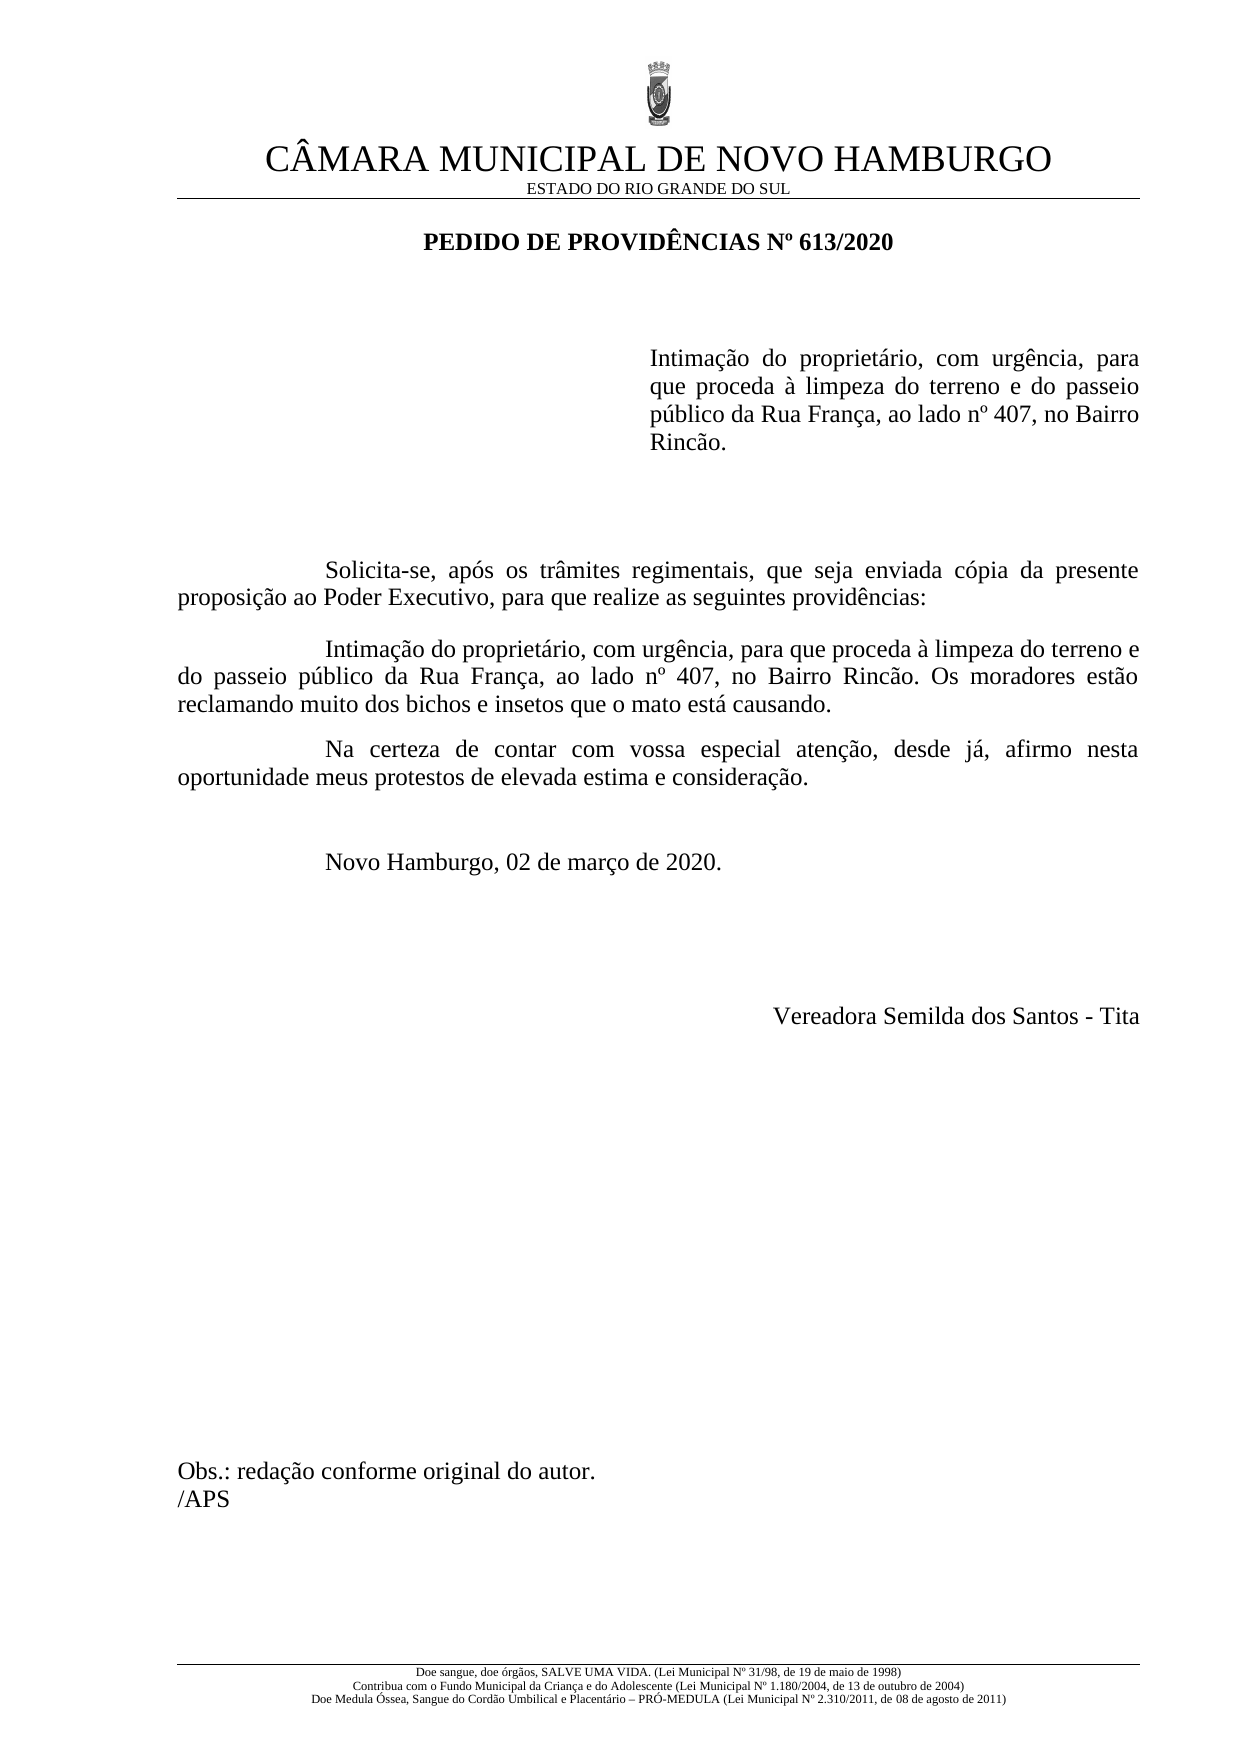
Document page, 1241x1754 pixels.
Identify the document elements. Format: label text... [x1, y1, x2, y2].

text Vereadora Semilda dos Santos - Tita [177, 1002, 1140, 1030]
text Intimação do proprietário, com urgência, para que proceda à limpeza do terreno e do passeio público da Rua França, ao lado nº 407, no Bairro Rincão. Os moradores estão reclamando muito dos bichos e insetos que o mato está causando. [177, 635, 1140, 718]
text /APS [177, 1485, 1140, 1512]
text Novo Hamburgo, 02 de março de 2020. [177, 848, 1140, 876]
text Intimação do proprietário, com urgência, para que proceda à limpeza do terreno e do passeio público da Rua França, ao lado nº 407, no Bairro Rincão. [649, 344, 1140, 455]
text Obs.: redação conforme original do autor. [177, 1457, 1140, 1485]
text PEDIDO DE PROVIDÊNCIAS Nº 613/2020 [177, 228, 1140, 256]
text Na certeza de contar com vossa especial atenção, desde já, afirmo nesta oportunidade meus protestos de elevada estima e consideração. [177, 736, 1140, 791]
text Solicita-se, após os trâmites regimentais, que seja enviada cópia da presente proposição ao Poder Executivo, para que realize as seguintes providências: [177, 556, 1140, 611]
